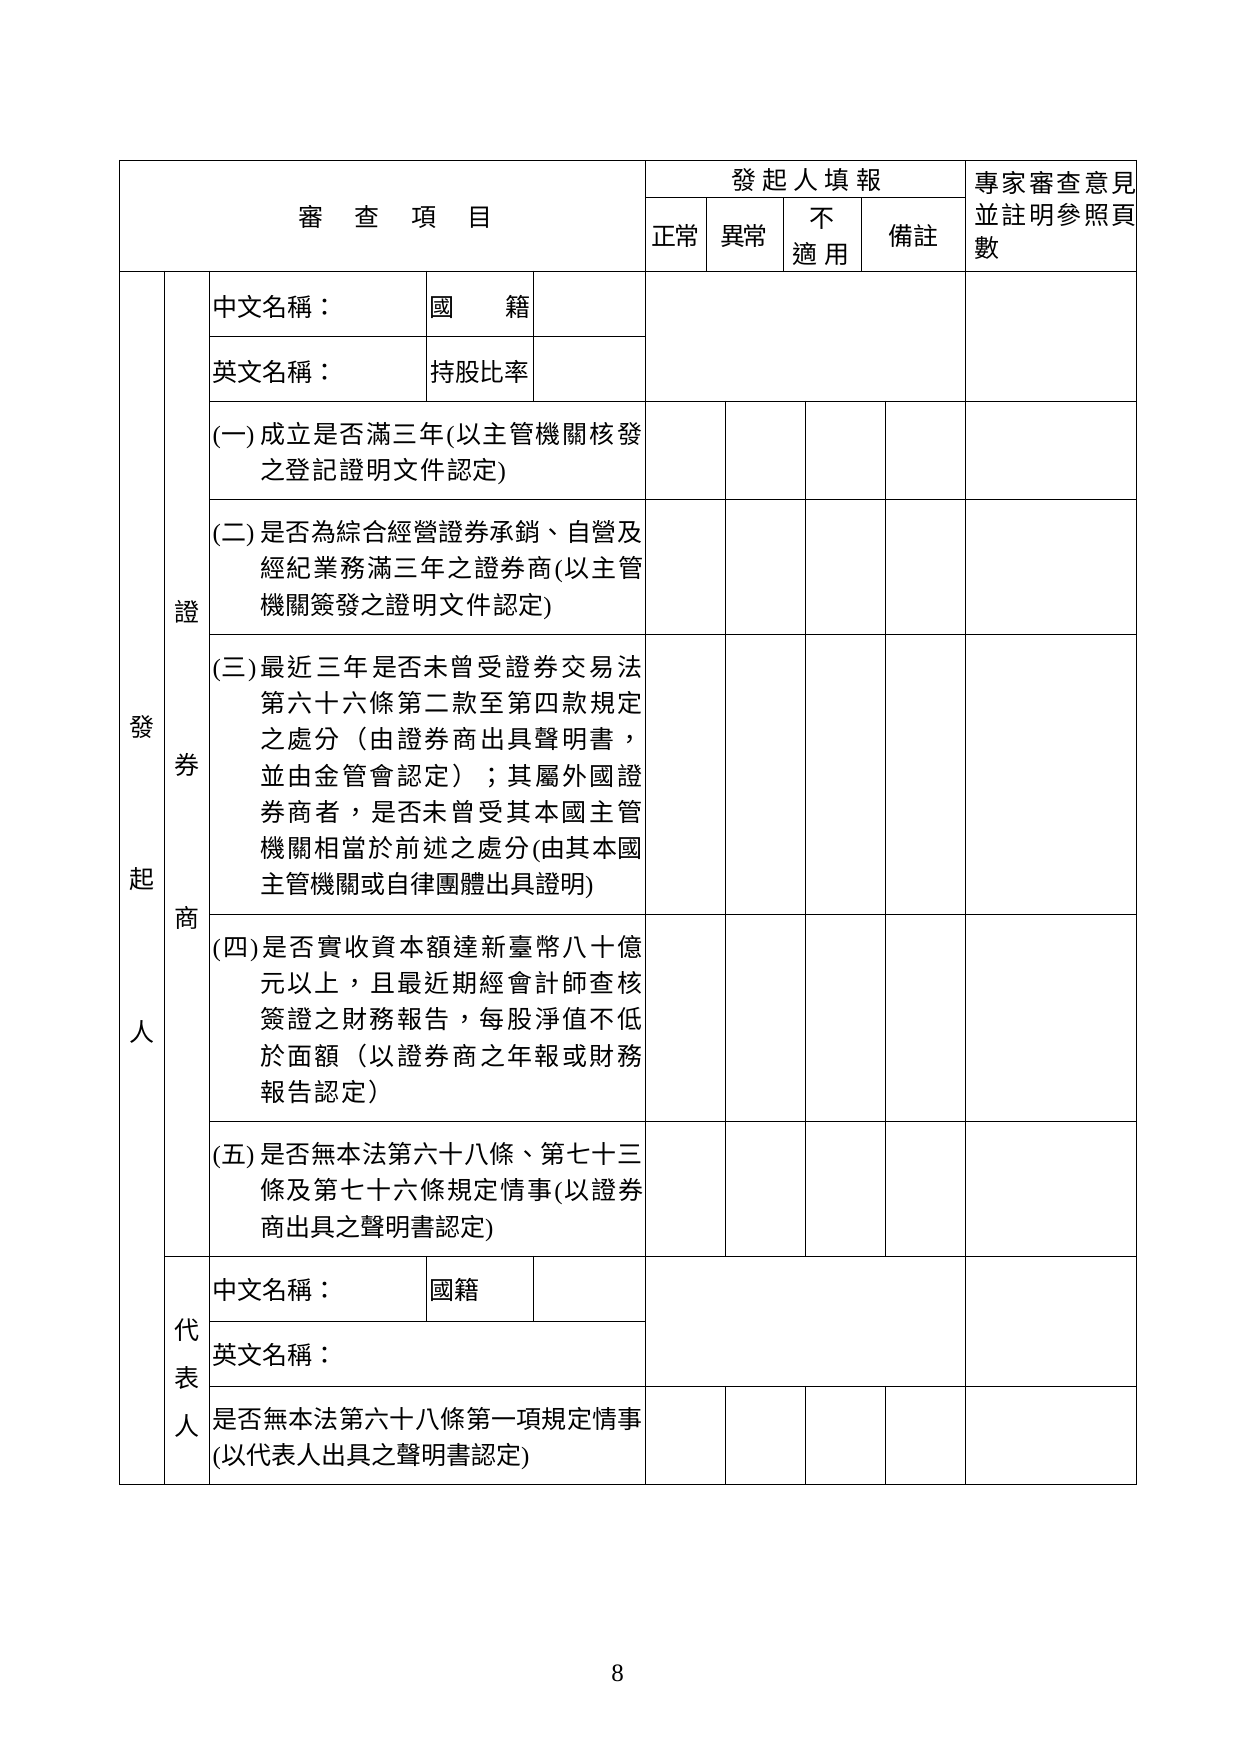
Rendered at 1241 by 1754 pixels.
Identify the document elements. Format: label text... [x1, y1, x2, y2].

table_cell [886, 915, 965, 1121]
table_cell [726, 402, 805, 499]
table_cell 發 起 人 [120, 272, 164, 1484]
table_cell 是否實收資本額達新臺幣八十億元以上，且最近期經會計師查核簽證之財務報告，每股淨值不低於面額（以證券商之年報或財務報告認定） [210, 915, 645, 1121]
table_cell 最近三年是否未曾受證券交易法第六十六條第二款至第四款規定之處分（由證券商出具聲明書，並由金管會認定）；其屬外國證券商者，是否未曾受其本國主管機關相當於前述之處分(由其本國主管機關或自律團體出具證明) [210, 635, 645, 914]
table_cell [966, 915, 1136, 1121]
table_cell [966, 1122, 1136, 1256]
table_cell [966, 500, 1136, 634]
table_cell [534, 1257, 645, 1321]
table_cell 持股比率 [427, 337, 533, 401]
table_header 發 起 人 填 報 [646, 161, 965, 197]
table_cell [966, 402, 1136, 499]
table_header 審 查 項 目 [120, 161, 645, 271]
table_cell [646, 272, 965, 401]
table_cell [646, 500, 725, 634]
table_cell [806, 500, 885, 634]
table_header 專家審查意見並註明參照頁數 [966, 161, 1136, 271]
table_cell [726, 500, 805, 634]
table_cell 備註 [862, 198, 965, 271]
table_cell [646, 1257, 965, 1386]
table_cell 證 券 商 [165, 272, 209, 1256]
table_cell [646, 1122, 725, 1256]
table_cell [806, 1122, 885, 1256]
table_cell [726, 1122, 805, 1256]
table_cell 英文名稱： [210, 1322, 645, 1386]
table_cell [806, 635, 885, 914]
table_cell 中文名稱： [210, 272, 426, 336]
table_cell [646, 635, 725, 914]
table_cell [646, 915, 725, 1121]
table_cell [726, 1387, 805, 1484]
table_cell [806, 915, 885, 1121]
table_cell 是否為綜合經營證券承銷、自營及經紀業務滿三年之證券商(以主管機關簽發之證明文件認定) [210, 500, 645, 634]
table_cell [886, 402, 965, 499]
table_cell 國籍 [427, 272, 533, 336]
table_cell 代表人 [165, 1257, 209, 1484]
table_cell [886, 635, 965, 914]
table_cell [534, 272, 645, 336]
table_cell [806, 402, 885, 499]
table_cell 國籍 [427, 1257, 533, 1321]
table_cell 是否無本法第六十八條第一項規定情事(以代表人出具之聲明書認定) [210, 1387, 645, 1484]
table_cell [886, 500, 965, 634]
table_cell [806, 1387, 885, 1484]
table_cell [726, 635, 805, 914]
table_cell [646, 402, 725, 499]
table_cell 不 適用 [784, 198, 861, 271]
table_cell 英文名稱： [210, 337, 426, 401]
table_cell 中文名稱： [210, 1257, 426, 1321]
table_cell 異常 [707, 198, 783, 271]
table_cell [966, 1257, 1136, 1386]
table_cell [646, 1387, 725, 1484]
table_cell 正常 [646, 198, 706, 271]
table_cell [966, 272, 1136, 401]
table_cell 成立是否滿三年(以主管機關核發之登記證明文件認定) [210, 402, 645, 499]
table_cell [886, 1387, 965, 1484]
table_cell 是否無本法第六十八條、第七十三條及第七十六條規定情事(以證券商出具之聲明書認定) [210, 1122, 645, 1256]
table_cell [966, 1387, 1136, 1484]
table_cell [534, 337, 645, 401]
table_cell [726, 915, 805, 1121]
table_cell [886, 1122, 965, 1256]
table_cell [966, 635, 1136, 914]
